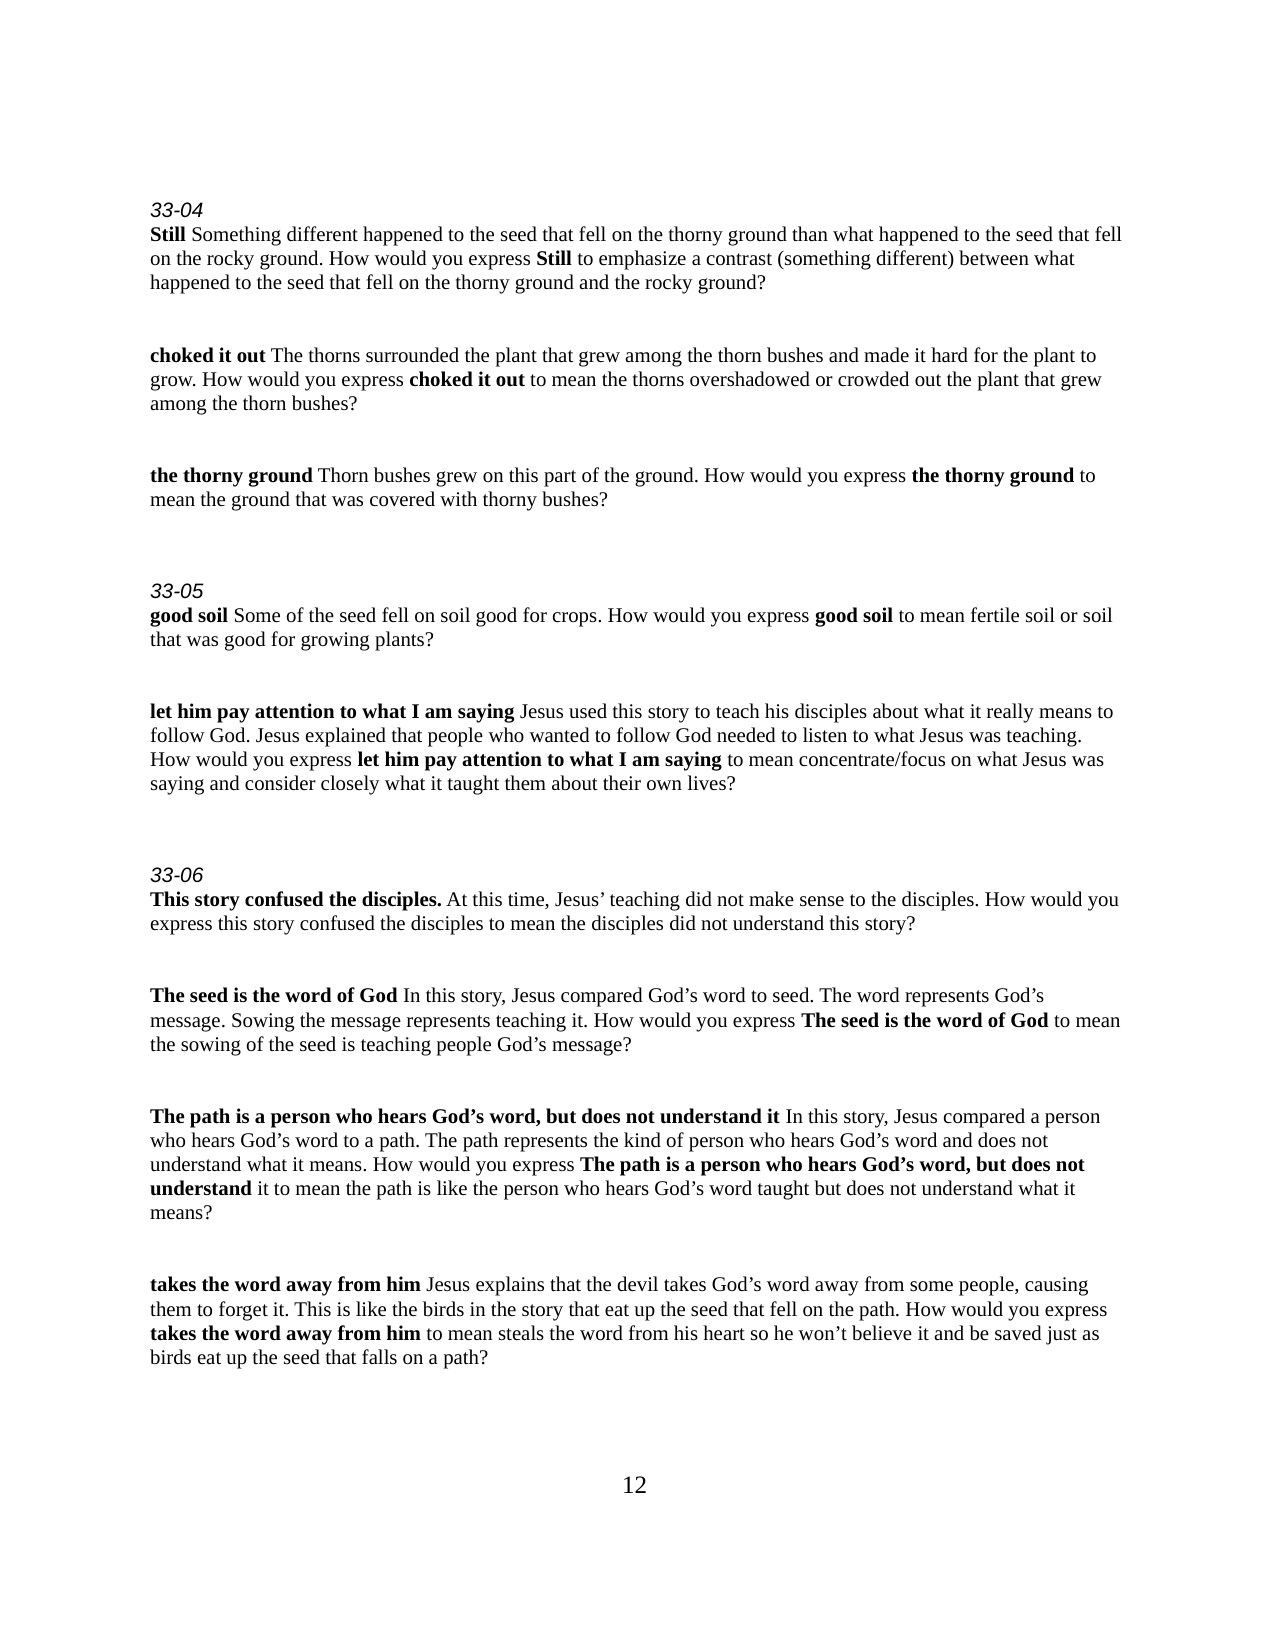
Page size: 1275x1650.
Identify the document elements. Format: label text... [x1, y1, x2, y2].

text This story confused the disciples. At this time, Jesus’ teaching did not make sense to the disciples. How would you express this story confused the disciples to mean the disciples did not understand this story? [150, 887, 1125, 935]
text The path is a person who hears God’s word, but does not understand it In this story, Jesus compared a person who hears God’s word to a path. The path represents the kind of person who hears God’s word and does not understand what it means. How would you express The path is a person who hears God’s word, but does not understand it to mean the path is like the person who hears God’s word taught but does not understand what it means? [150, 1104, 1125, 1224]
text let him pay attention to what I am saying Jesus used this story to teach his disciples about what it really means to follow God. Jesus explained that people who wanted to follow God needed to listen to what Jesus was teaching. How would you express let him pay attention to what I am saying to mean concentrate/focus on what Jesus was saying and consider closely what it taught them about their own lives? [150, 699, 1125, 795]
text choked it out The thorns surrounded the plant that grew among the thorn bushes and made it hard for the plant to grow. How would you express choked it out to mean the thorns overshadowed or crowded out the plant that grew among the thorn bushes? [150, 343, 1125, 415]
text takes the word away from him Jesus explains that the devil takes God’s word away from some people, causing them to forget it. This is like the birds in the story that eat up the seed that fell on the path. How would you express takes the word away from him to mean steals the word from his heart so he won’t believe it and be saved just as birds eat up the seed that falls on a path? [150, 1272, 1125, 1369]
text good soil Some of the seed fell on soil good for crops. How would you express good soil to mean fertile soil or soil that was good for growing plants? [150, 603, 1125, 651]
text The seed is the word of God In this story, Jesus compared God’s word to seed. The word represents God’s message. Sowing the message represents teaching it. How would you express The seed is the word of God to mean the sowing of the seed is teaching people God’s message? [150, 983, 1125, 1056]
subtitle 33-05 [150, 579, 1125, 603]
subtitle 33-06 [150, 863, 1125, 887]
text the thorny ground Thorn bushes grew on this part of the ground. How would you express the thorny ground to mean the ground that was covered with thorny bushes? [150, 463, 1125, 511]
text Still Something different happened to the seed that fell on the thorny ground than what happened to the seed that fell on the rocky ground. How would you express Still to emphasize a contrast (something different) between what happened to the seed that fell on the thorny ground and the rocky ground? [150, 222, 1125, 294]
subtitle 33-04 [150, 198, 1125, 222]
